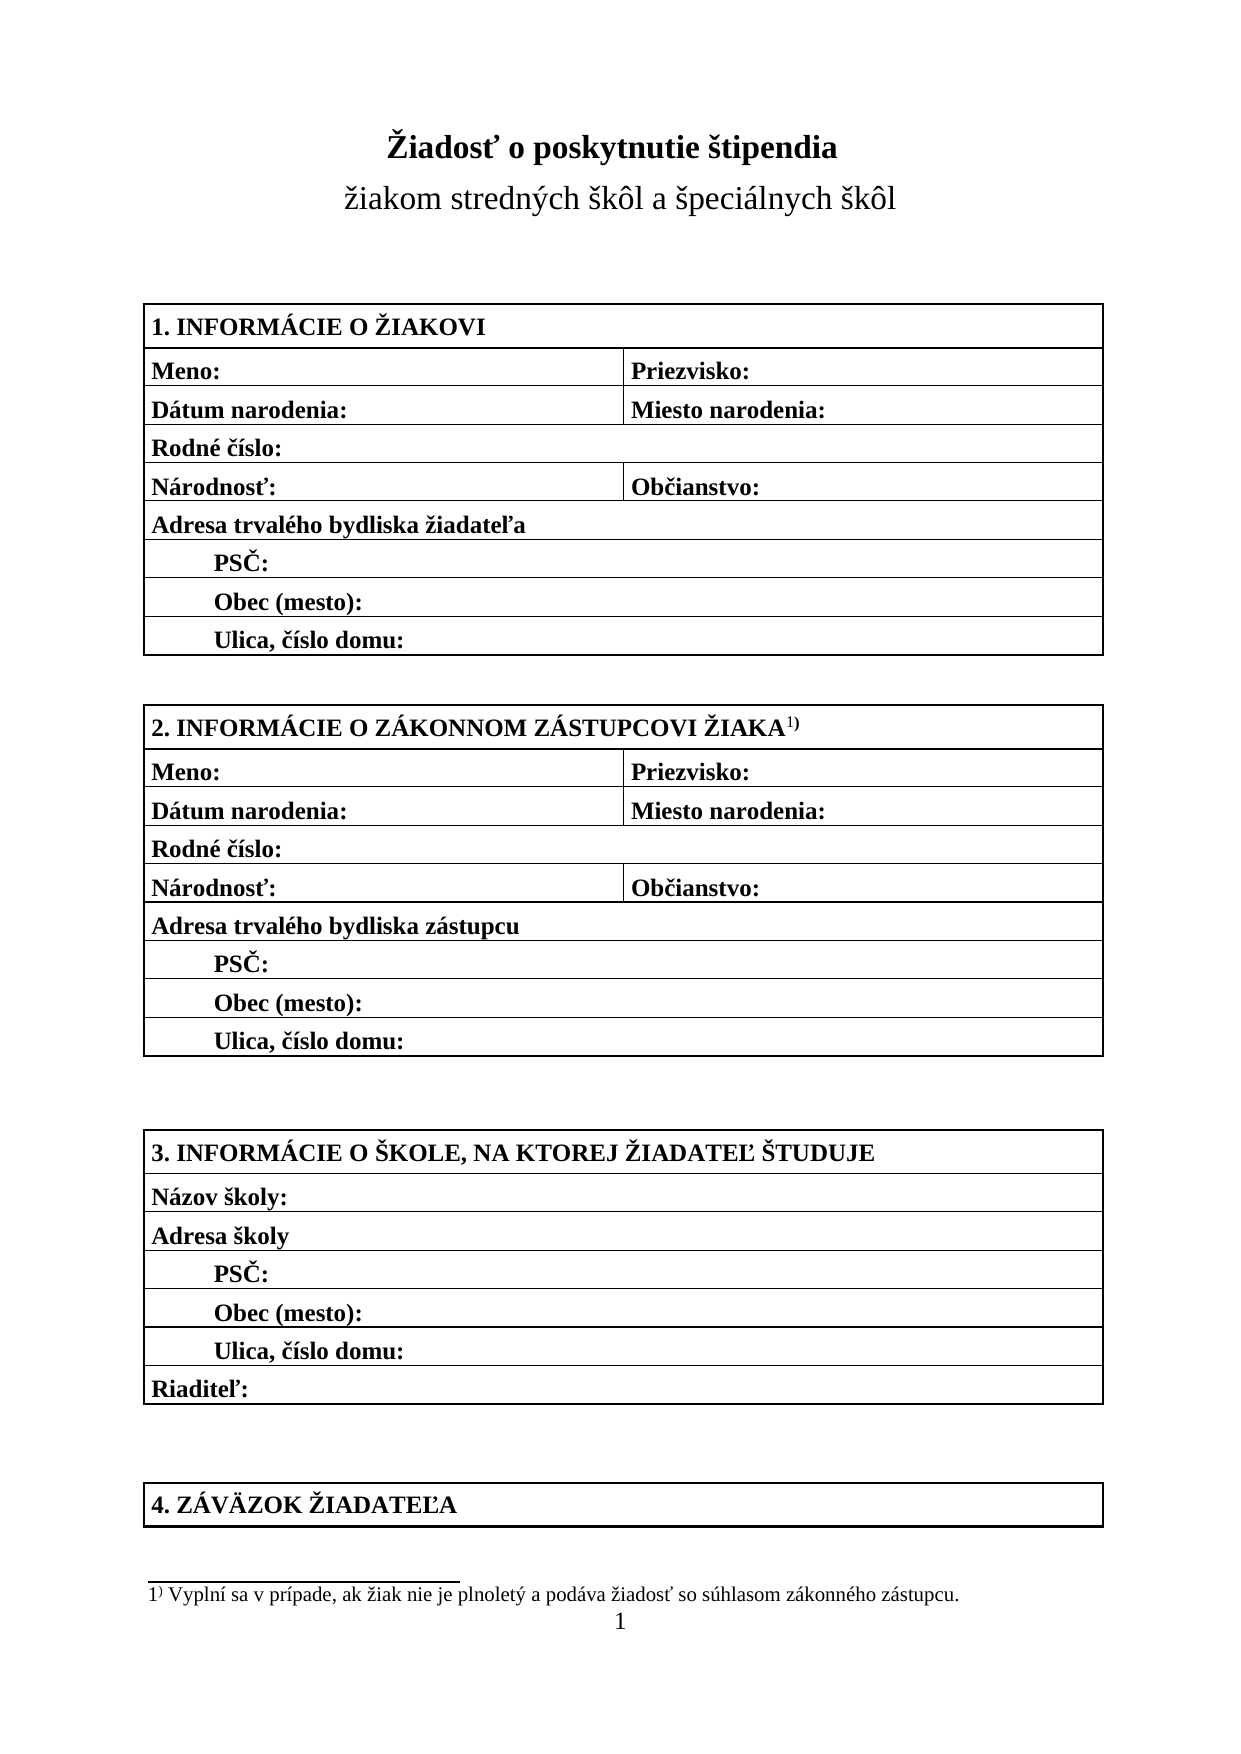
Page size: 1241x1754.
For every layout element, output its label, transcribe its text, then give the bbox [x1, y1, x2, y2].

table_cell Priezvisko: [624, 750, 1102, 786]
table_cell Rodné číslo: [145, 826, 1102, 863]
table_cell Adresa trvalého bydliska zástupcu [145, 903, 1102, 940]
table_cell Miesto narodenia: [624, 787, 1102, 824]
table_cell Meno: [145, 750, 623, 786]
table_cell Priezvisko: [624, 349, 1102, 385]
table_cell PSČ: [145, 1251, 1102, 1288]
table_cell Obec (mesto): [145, 1289, 1102, 1326]
table_cell Národnosť: [145, 864, 623, 901]
table_cell Názov školy: [145, 1174, 1102, 1211]
table_cell Národnosť: [145, 463, 623, 500]
table_cell Miesto narodenia: [624, 386, 1102, 423]
table_cell PSČ: [145, 540, 1102, 577]
table_cell Adresa školy [145, 1212, 1102, 1249]
table_cell Adresa trvalého bydliska žiadateľa [145, 501, 1102, 539]
table_cell Riaditeľ: [145, 1366, 1102, 1403]
table_cell Dátum narodenia: [145, 386, 623, 423]
table_cell Obec (mesto): [145, 578, 1102, 616]
table_cell Občianstvo: [624, 864, 1102, 901]
table_cell Ulica, číslo domu: [145, 1018, 1102, 1055]
table_header 1. INFORMÁCIE O ŽIAKOVI [145, 305, 1102, 347]
table_header 3. INFORMÁCIE O ŠKOLE, NA KTOREJ ŽIADATEĽ ŠTUDUJE [145, 1131, 1102, 1173]
table_cell Občianstvo: [624, 463, 1102, 500]
table_cell Meno: [145, 349, 623, 385]
table_header 2. INFORMÁCIE O ZÁKONNOM ZÁSTUPCOVI ŽIAKA) [145, 706, 1102, 748]
text žiakom stredných škôl a špeciálnych škôl [148, 178, 1092, 217]
table_cell Dátum narodenia: [145, 787, 623, 824]
table_header 4. Záväzok žiadateľa [145, 1484, 1102, 1525]
table_cell Ulica, číslo domu: [145, 1328, 1102, 1365]
table_cell Ulica, číslo domu: [145, 617, 1102, 654]
table_cell Obec (mesto): [145, 979, 1102, 1017]
table_cell PSČ: [145, 941, 1102, 978]
subtitle Žiadosť o poskytnutie štipendia [148, 128, 1092, 166]
table_cell Rodné číslo: [145, 425, 1102, 462]
